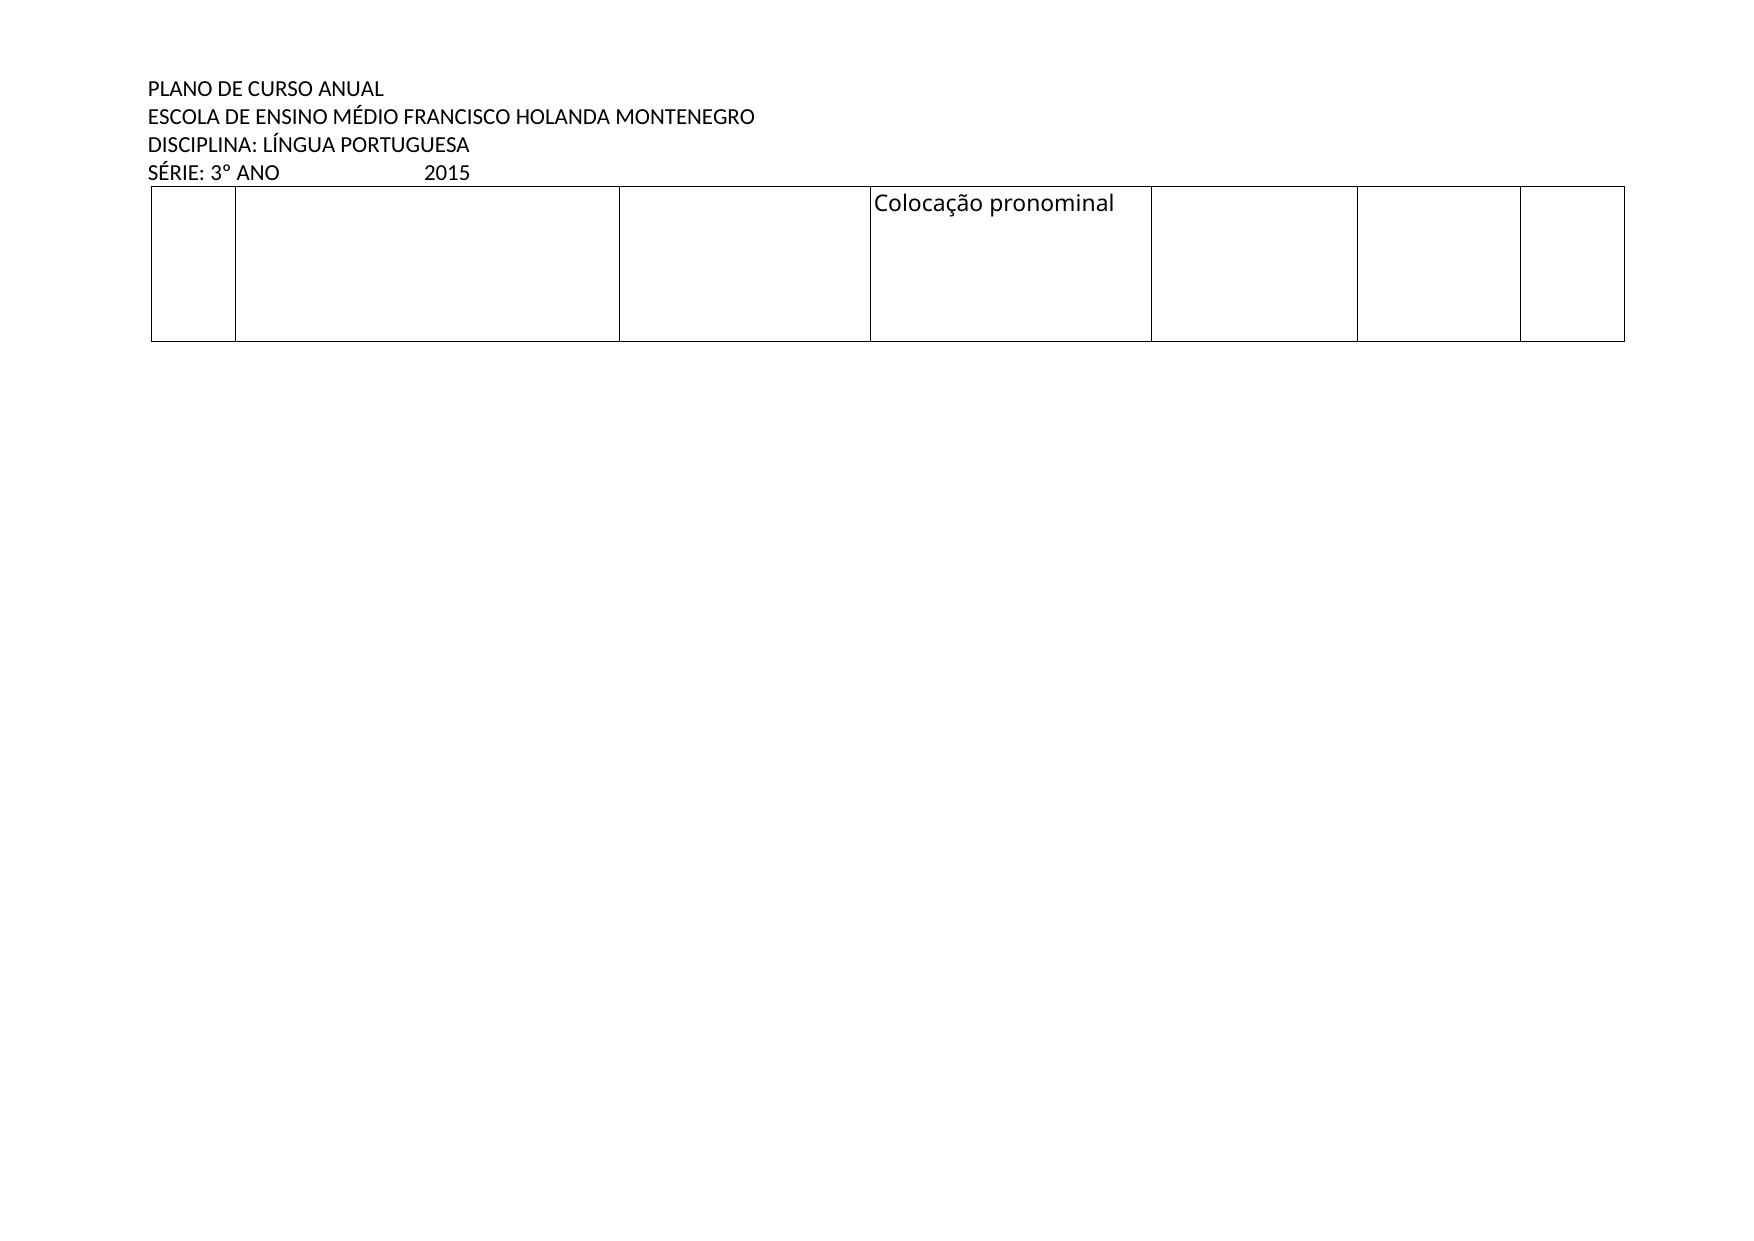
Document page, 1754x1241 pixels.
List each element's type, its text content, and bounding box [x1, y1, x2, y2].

table_cell [620, 187, 870, 341]
table_cell Colocação pronominal [871, 187, 1151, 341]
table_cell [1358, 187, 1520, 341]
table_cell [1152, 187, 1357, 341]
table_cell [152, 187, 235, 341]
table_cell [1521, 187, 1624, 341]
table_cell [236, 187, 619, 341]
